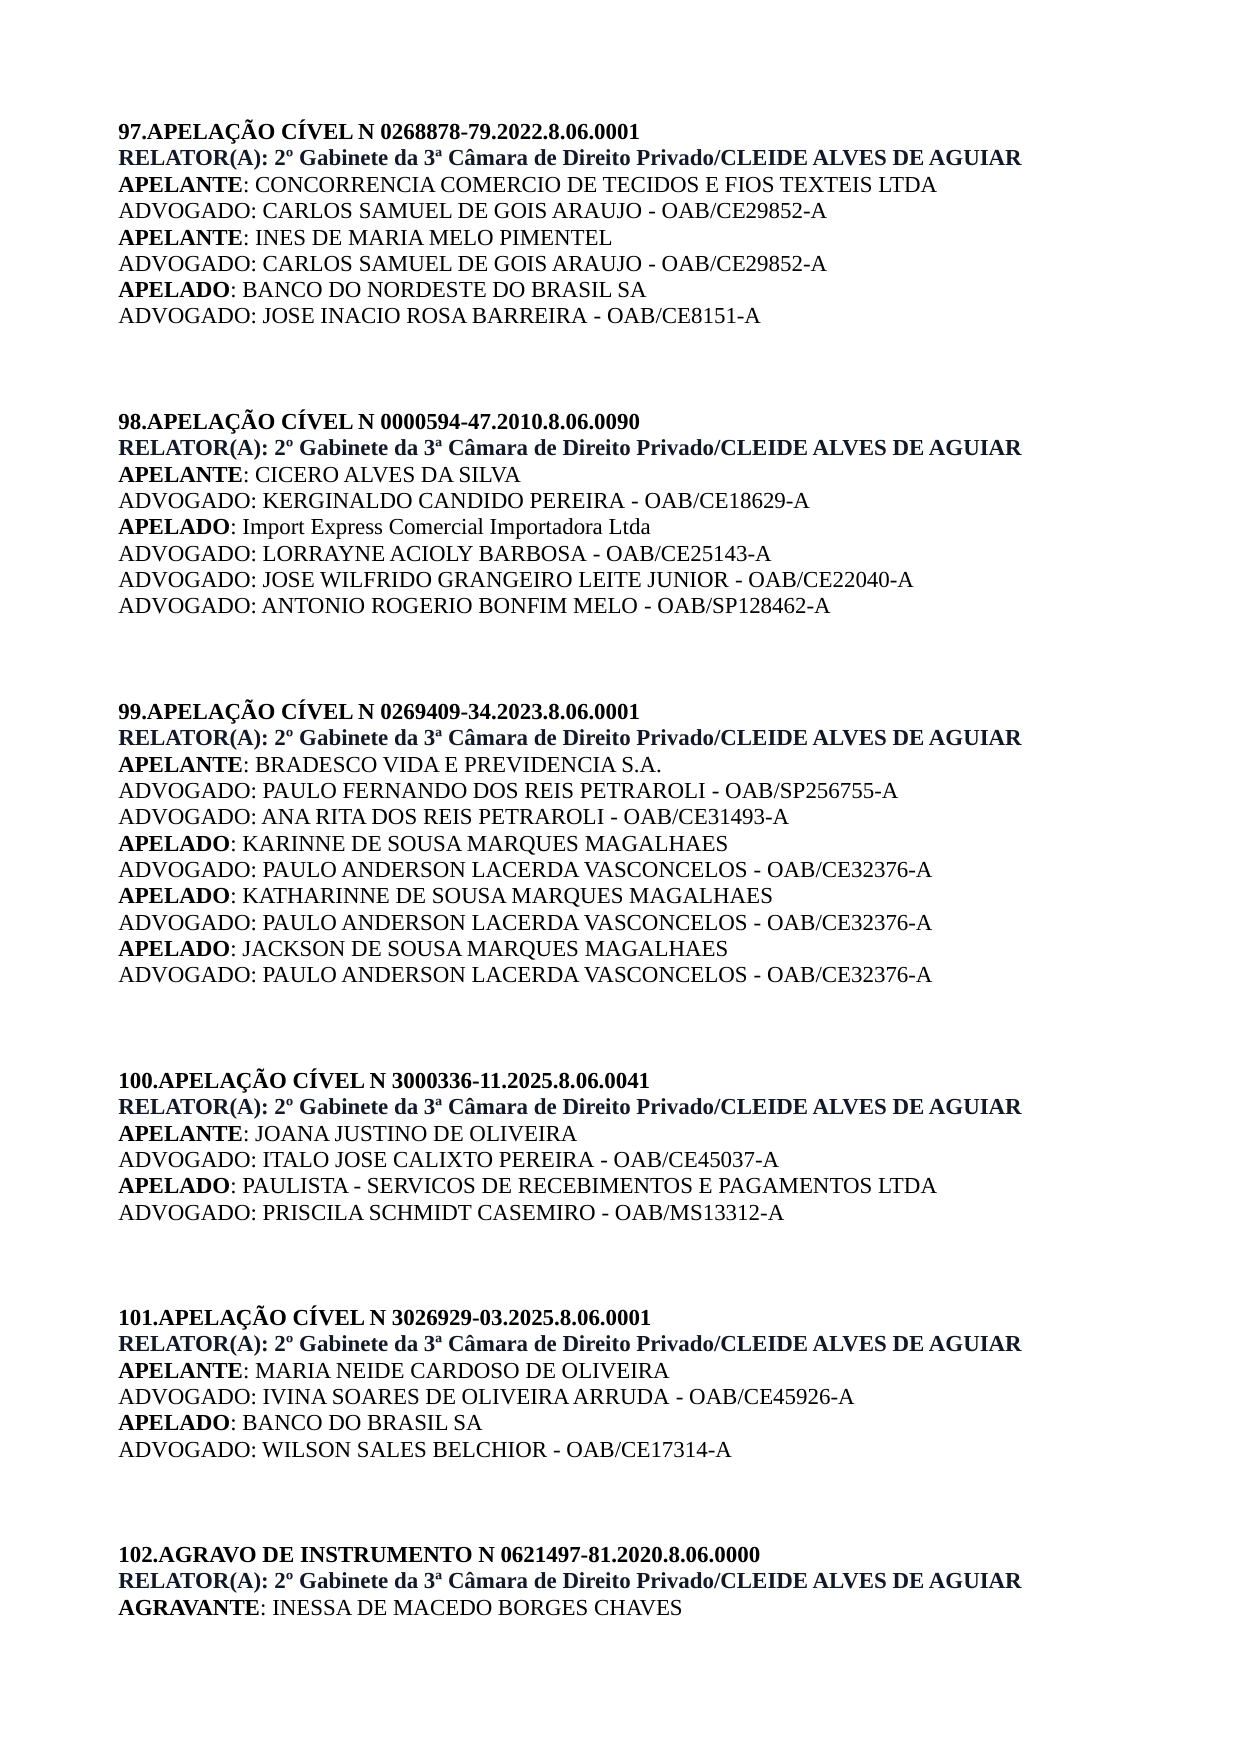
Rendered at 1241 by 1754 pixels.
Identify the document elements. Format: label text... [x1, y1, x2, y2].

text 97.APELAÇÃO CÍVEL N 0268878-79.2022.8.06.0001 RELATOR(A): 2º Gabinete da 3ª Câmara de Direito Privado/CLEIDE ALVES DE AGUIAR APELANTE: CONCORRENCIA COMERCIO DE TECIDOS E FIOS TEXTEIS LTDA ADVOGADO: CARLOS SAMUEL DE GOIS ARAUJO - OAB/CE29852-A APELANTE: INES DE MARIA MELO PIMENTEL ADVOGADO: CARLOS SAMUEL DE GOIS ARAUJO - OAB/CE29852-A APELADO: BANCO DO NORDESTE DO BRASIL SA ADVOGADO: JOSE INACIO ROSA BARREIRA - OAB/CE8151-A 98.APELAÇÃO CÍVEL N 0000594-47.2010.8.06.0090 RELATOR(A): 2º Gabinete da 3ª Câmara de Direito Privado/CLEIDE ALVES DE AGUIAR APELANTE: CICERO ALVES DA SILVA ADVOGADO: KERGINALDO CANDIDO PEREIRA - OAB/CE18629-A APELADO: Import Express Comercial Importadora Ltda ADVOGADO: LORRAYNE ACIOLY BARBOSA - OAB/CE25143-A ADVOGADO: JOSE WILFRIDO GRANGEIRO LEITE JUNIOR - OAB/CE22040-A ADVOGADO: ANTONIO ROGERIO BONFIM MELO - OAB/SP128462-A 99.APELAÇÃO CÍVEL N 0269409-34.2023.8.06.0001 RELATOR(A): 2º Gabinete da 3ª Câmara de Direito Privado/CLEIDE ALVES DE AGUIAR APELANTE: BRADESCO VIDA E PREVIDENCIA S.A. ADVOGADO: PAULO FERNANDO DOS REIS PETRAROLI - OAB/SP256755-A ADVOGADO: ANA RITA DOS REIS PETRAROLI - OAB/CE31493-A APELADO: KARINNE DE SOUSA MARQUES MAGALHAES ADVOGADO: PAULO ANDERSON LACERDA VASCONCELOS - OAB/CE32376-A APELADO: KATHARINNE DE SOUSA MARQUES MAGALHAES ADVOGADO: PAULO ANDERSON LACERDA VASCONCELOS - OAB/CE32376-A APELADO: JACKSON DE SOUSA MARQUES MAGALHAES ADVOGADO: PAULO ANDERSON LACERDA VASCONCELOS - OAB/CE32376-A 100.APELAÇÃO CÍVEL N 3000336-11.2025.8.06.0041 RELATOR(A): 2º Gabinete da 3ª Câmara de Direito Privado/CLEIDE ALVES DE AGUIAR APELANTE: JOANA JUSTINO DE OLIVEIRA ADVOGADO: ITALO JOSE CALIXTO PEREIRA - OAB/CE45037-A APELADO: PAULISTA - SERVICOS DE RECEBIMENTOS E PAGAMENTOS LTDA ADVOGADO: PRISCILA SCHMIDT CASEMIRO - OAB/MS13312-A 101.APELAÇÃO CÍVEL N 3026929-03.2025.8.06.0001 RELATOR(A): 2º Gabinete da 3ª Câmara de Direito Privado/CLEIDE ALVES DE AGUIAR APELANTE: MARIA NEIDE CARDOSO DE OLIVEIRA ADVOGADO: IVINA SOARES DE OLIVEIRA ARRUDA - OAB/CE45926-A APELADO: BANCO DO BRASIL SA ADVOGADO: WILSON SALES BELCHIOR - OAB/CE17314-A 102.AGRAVO DE INSTRUMENTO N 0621497-81.2020.8.06.0000 RELATOR(A): 2º Gabinete da 3ª Câmara de Direito Privado/CLEIDE ALVES DE AGUIAR AGRAVANTE: INESSA DE MACEDO BORGES CHAVES [118, 118, 1122, 1620]
